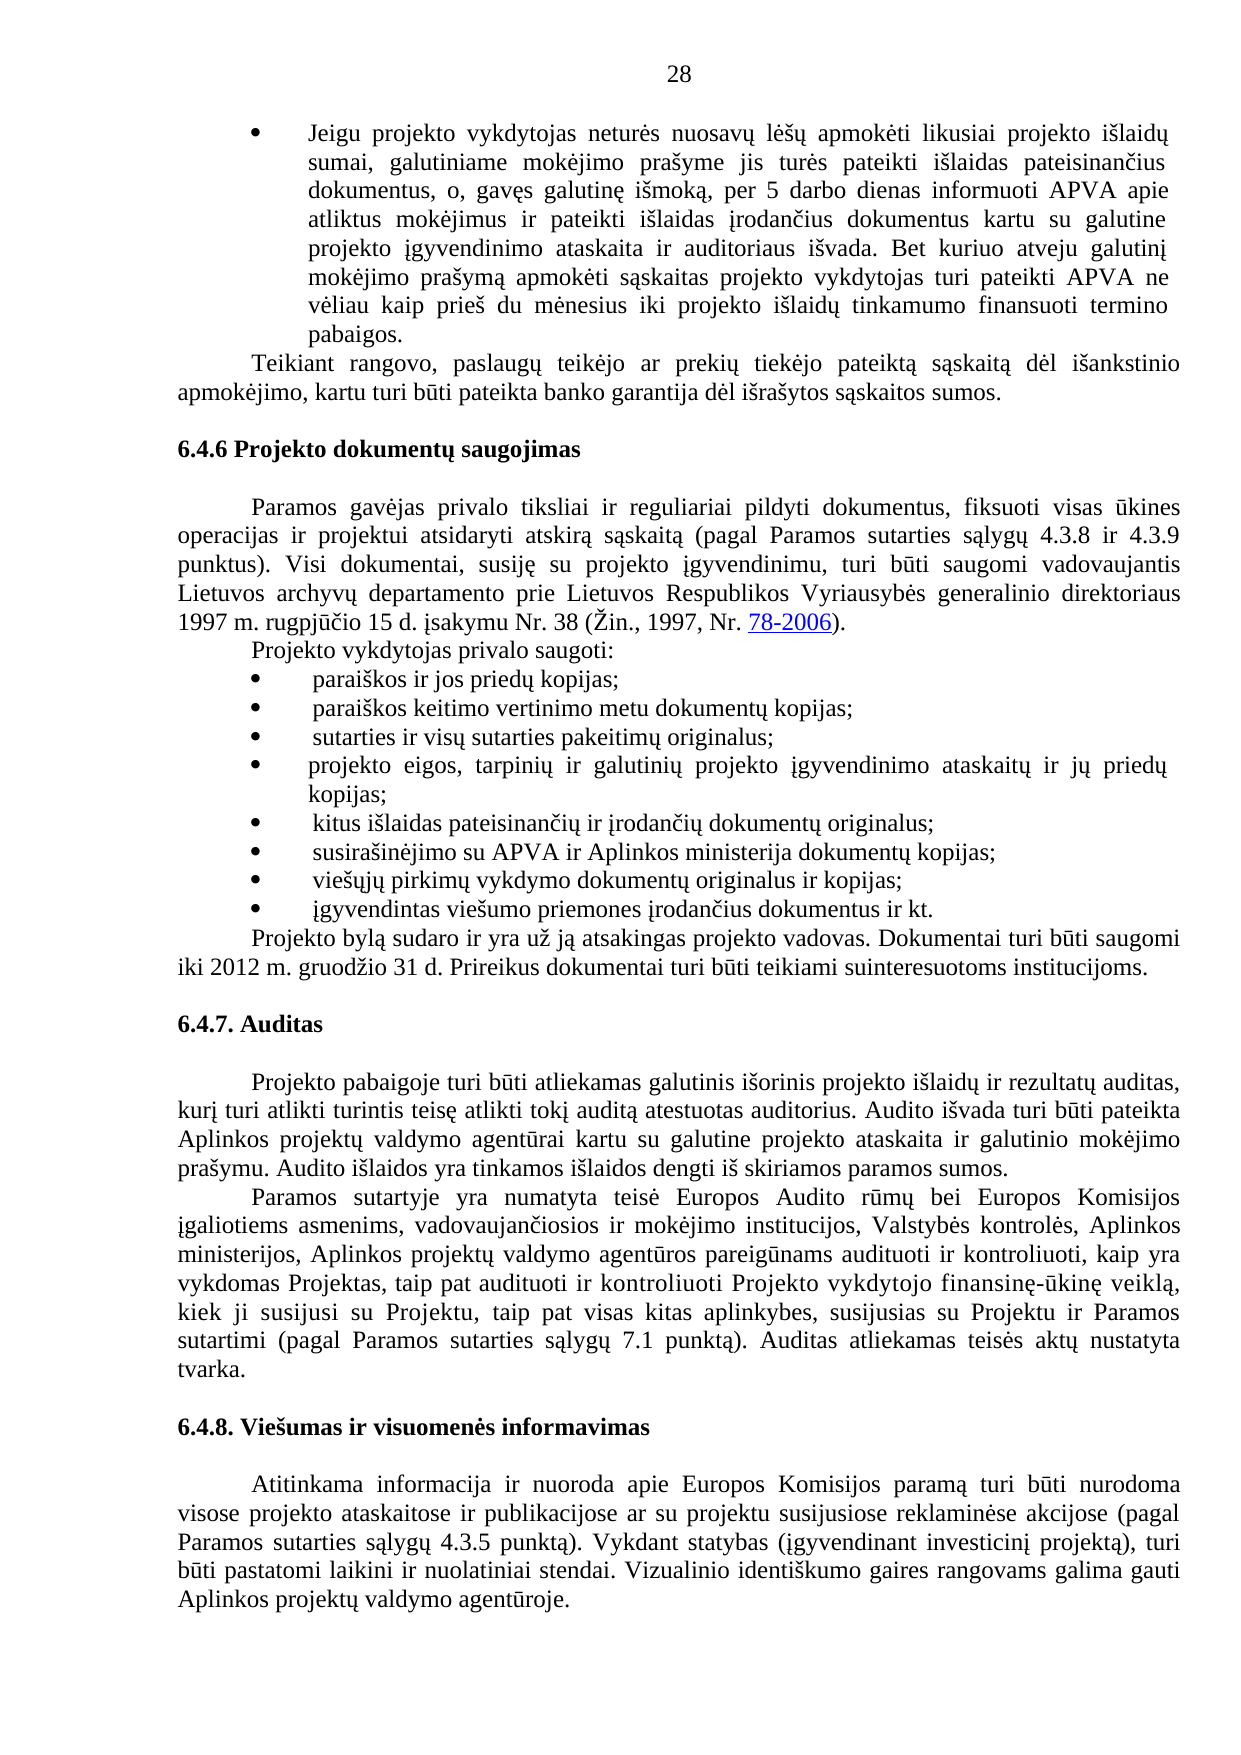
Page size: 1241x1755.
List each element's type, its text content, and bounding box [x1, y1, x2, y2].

text  paraiškos keitimo vertinimo metu dokumentų kopijas; [177, 693, 1181, 722]
text  viešųjų pirkimų vykdymo dokumentų originalus ir kopijas; [177, 866, 1181, 894]
text  paraiškos ir jos priedų kopijas; [177, 664, 1181, 693]
text 6.4.7. Auditas [177, 1009, 1181, 1038]
text Projekto vykdytojas privalo saugoti: [177, 636, 1181, 664]
text Paramos sutartyje yra numatyta teisė Europos Audito rūmų bei Europos Komisijos įgaliotiems asmenims, vadovaujančiosios ir mokėjimo institucijos, Valstybės kontrolės, Aplinkos ministerijos, Aplinkos projektų valdymo agentūros pareigūnams audituoti ir kontroliuoti, kaip yra vykdomas Projektas, taip pat audituoti ir kontroliuoti Projekto vykdytojo finansinę-ūkinę veiklą, kiek ji susijusi su Projektu, taip pat visas kitas aplinkybes, susijusias su Projektu ir Paramos sutartimi (pagal Paramos sutarties sąlygų 7.1 punktą). Auditas atliekamas teisės aktų nustatyta tvarka. [177, 1182, 1181, 1383]
text  Jeigu projekto vykdytojas neturės nuosavų lėšų apmokėti likusiai projekto išlaidų sumai, galutiniame mokėjimo prašyme jis turės pateikti išlaidas pateisinančius dokumentus, o, gavęs galutinę išmoką, per 5 darbo dienas informuoti APVA apie atliktus mokėjimus ir pateikti išlaidas įrodančius dokumentus kartu su galutine projekto įgyvendinimo ataskaita ir auditoriaus išvada. Bet kuriuo atveju galutinį mokėjimo prašymą apmokėti sąskaitas projekto vykdytojas turi pateikti APVA ne vėliau kaip prieš du mėnesius iki projekto išlaidų tinkamumo finansuoti termino pabaigos. [177, 118, 1181, 348]
text Projekto pabaigoje turi būti atliekamas galutinis išorinis projekto išlaidų ir rezultatų auditas, kurį turi atlikti turintis teisę atlikti tokį auditą atestuotas auditorius. Audito išvada turi būti pateikta Aplinkos projektų valdymo agentūrai kartu su galutine projekto ataskaita ir galutinio mokėjimo prašymu. Audito išlaidos yra tinkamos išlaidos dengti iš skiriamos paramos sumos. [177, 1067, 1181, 1182]
text Paramos gavėjas privalo tiksliai ir reguliariai pildyti dokumentus, fiksuoti visas ūkines operacijas ir projektui atsidaryti atskirą sąskaitą (pagal Paramos sutarties sąlygų 4.3.8 ir 4.3.9 punktus). Visi dokumentai, susiję su projekto įgyvendinimu, turi būti saugomi vadovaujantis Lietuvos archyvų departamento prie Lietuvos Respublikos Vyriausybės generalinio direktoriaus 1997 m. rugpjūčio 15 d. įsakymu Nr. 38 (Žin., 1997, Nr. 78-2006). [177, 492, 1181, 636]
text  sutarties ir visų sutarties pakeitimų originalus; [177, 722, 1181, 751]
text 6.4.6 Projekto dokumentų saugojimas [177, 434, 1181, 463]
text 6.4.8. Viešumas ir visuomenės informavimas [177, 1412, 1181, 1441]
text Projekto bylą sudaro ir yra už ją atsakingas projekto vadovas. Dokumentai turi būti saugomi iki 2012 m. gruodžio 31 d. Prireikus dokumentai turi būti teikiami suinteresuotoms institucijoms. [177, 923, 1181, 981]
text  kitus išlaidas pateisinančių ir įrodančių dokumentų originalus; [177, 808, 1181, 837]
text  projekto eigos, tarpinių ir galutinių projekto įgyvendinimo ataskaitų ir jų priedų kopijas; [177, 751, 1181, 808]
text Atitinkama informacija ir nuoroda apie Europos Komisijos paramą turi būti nurodoma visose projekto ataskaitose ir publikacijose ar su projektu susijusiose reklaminėse akcijose (pagal Paramos sutarties sąlygų 4.3.5 punktą). Vykdant statybas (įgyvendinant investicinį projektą), turi būti pastatomi laikini ir nuolatiniai stendai. Vizualinio identiškumo gaires rangovams galima gauti Aplinkos projektų valdymo agentūroje. [177, 1469, 1181, 1613]
text  įgyvendintas viešumo priemones įrodančius dokumentus ir kt. [177, 894, 1181, 923]
text Teikiant rangovo, paslaugų teikėjo ar prekių tiekėjo pateiktą sąskaitą dėl išankstinio apmokėjimo, kartu turi būti pateikta banko garantija dėl išrašytos sąskaitos sumos. [177, 348, 1181, 406]
text  susirašinėjimo su APVA ir Aplinkos ministerija dokumentų kopijas; [177, 837, 1181, 866]
